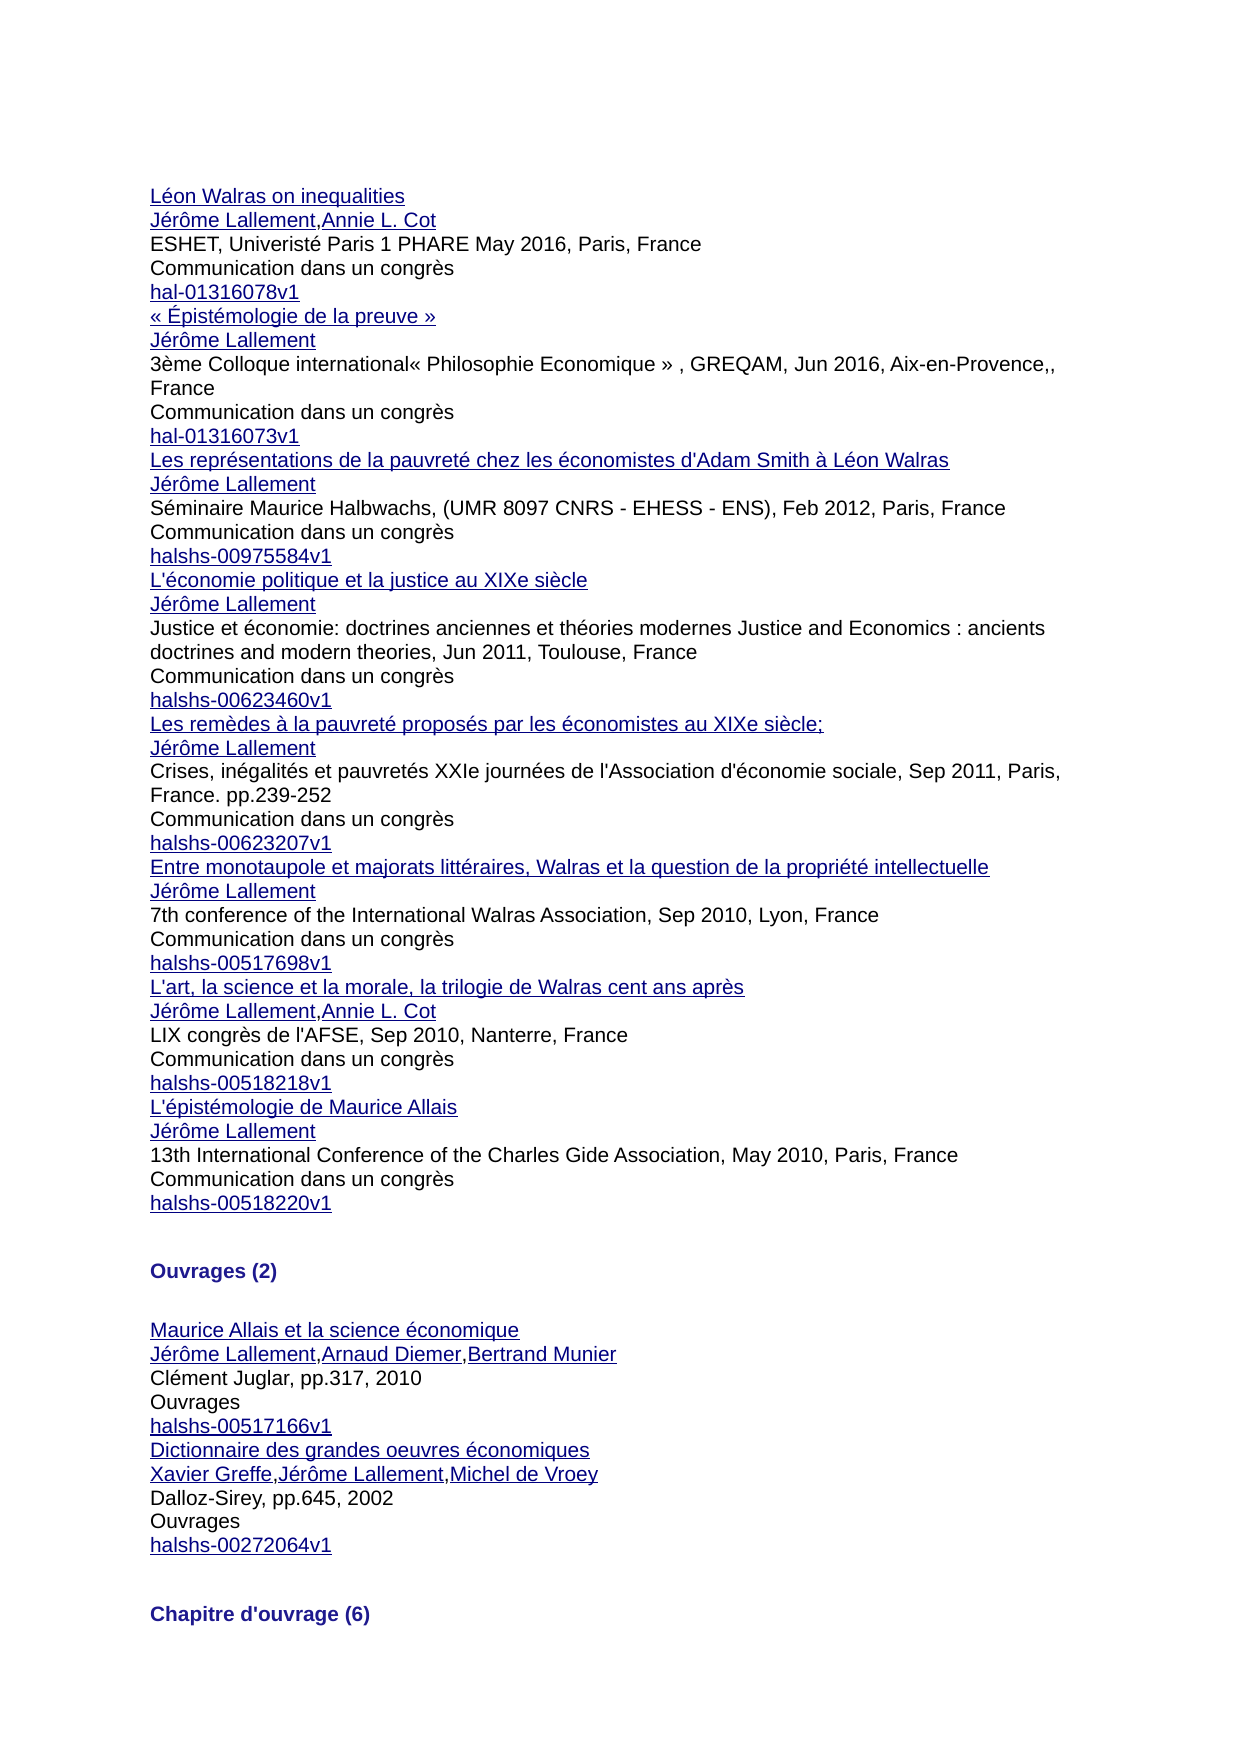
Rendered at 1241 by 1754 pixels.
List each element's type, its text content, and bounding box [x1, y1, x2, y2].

table_cell Dictionnaire des grandes oeuvres économiques Xavier Greffe,Jérôme Lallement,Michel de Vroey Dalloz-Sirey, pp.645, 2002 Ouvrages halshs-00272064v1 [150, 1438, 1090, 1557]
table_header Maurice Allais et la science économique Jérôme Lallement,Arnaud Diemer,Bertrand Munier Clément Juglar, pp.317, 2010 Ouvrages halshs-00517166v1 [150, 1318, 1090, 1437]
subtitle Ouvrages (2) [150, 1259, 1090, 1283]
subtitle Chapitre d'ouvrage (6) [150, 1602, 1090, 1626]
table_header Léon Walras on inequalities Jérôme Lallement,Annie L. Cot ESHET, Univeristé Paris 1 PHARE May 2016, Paris, France Communication dans un congrès hal-01316078v1 [150, 184, 1090, 304]
table_cell L'art, la science et la morale, la trilogie de Walras cent ans après Jérôme Lallement,Annie L. Cot LIX congrès de l'AFSE, Sep 2010, Nanterre, France Communication dans un congrès halshs-00518218v1 [150, 975, 1090, 1095]
table_cell Les remèdes à la pauvreté proposés par les économistes au XIXe siècle; Jérôme Lallement Crises, inégalités et pauvretés XXIe journées de l'Association d'économie sociale, Sep 2011, Paris, France. pp.239-252 Communication dans un congrès halshs-00623207v1 [150, 711, 1090, 855]
table_cell L'épistémologie de Maurice Allais Jérôme Lallement 13th International Conference of the Charles Gide Association, May 2010, Paris, France Communication dans un congrès halshs-00518220v1 [150, 1095, 1090, 1214]
table_cell Les représentations de la pauvreté chez les économistes d'Adam Smith à Léon Walras Jérôme Lallement Séminaire Maurice Halbwachs, (UMR 8097 CNRS - EHESS - ENS), Feb 2012, Paris, France Communication dans un congrès halshs-00975584v1 [150, 448, 1090, 568]
table_cell « Épistémologie de la preuve » Jérôme Lallement 3ème Colloque international « Philosophie Economique » , GREQAM, Jun 2016, Aix-en-Provence,, France Communication dans un congrès hal-01316073v1 [150, 304, 1090, 448]
table_cell Entre monotaupole et majorats littéraires, Walras et la question de la propriété intellectuelle Jérôme Lallement 7th conference of the International Walras Association, Sep 2010, Lyon, France Communication dans un congrès halshs-00517698v1 [150, 855, 1090, 975]
table_cell L'économie politique et la justice au XIXe siècle Jérôme Lallement Justice et économie: doctrines anciennes et théories modernes Justice and Economics : ancients doctrines and modern theories, Jun 2011, Toulouse, France Communication dans un congrès halshs-00623460v1 [150, 568, 1090, 711]
